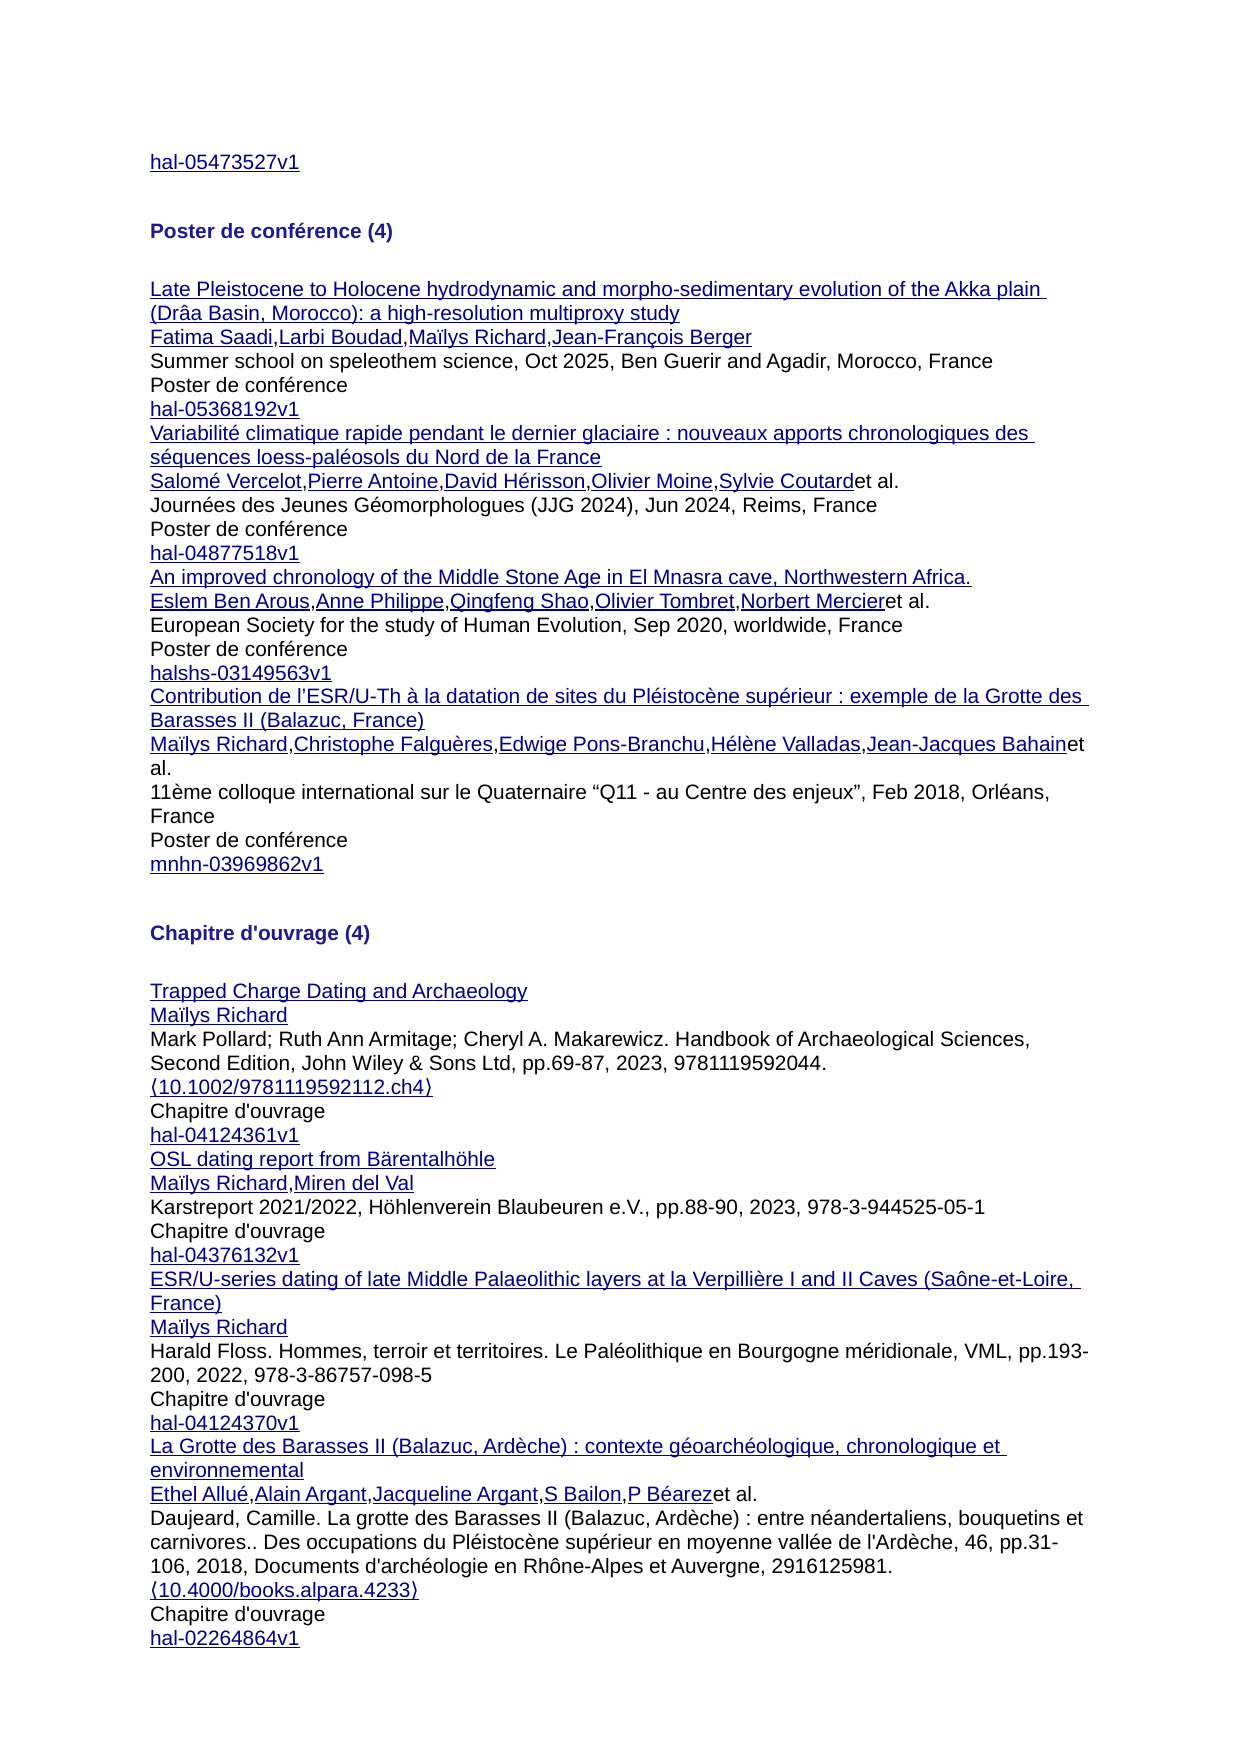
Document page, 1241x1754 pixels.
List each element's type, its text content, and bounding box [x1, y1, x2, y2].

table_cell An improved chronology of the Middle Stone Age in El Mnasra cave, Northwestern Africa. Eslem Ben Arous,Anne Philippe,Qingfeng Shao,Olivier Tombret,Norbert Mercieret al. European Society for the study of Human Evolution, Sep 2020, worldwide, France Poster de conférence halshs-03149563v1 [150, 565, 1090, 684]
table_cell La Grotte des Barasses II (Balazuc, Ardèche) : contexte géoarchéologique, chronologique et environnemental Ethel Allué,Alain Argant,Jacqueline Argant,S Bailon,P Béarezet al. Daujeard, Camille. La grotte des Barasses II (Balazuc, Ardèche) : entre néandertaliens, bouquetins et carnivores.. Des occupations du Pléistocène supérieur en moyenne vallée de l'Ardèche, 46, pp.31-106, 2018, Documents d'archéologie en Rhône-Alpes et Auvergne, 2916125981. ⟨10.4000/books.alpara.4233⟩ Chapitre d'ouvrage hal-02264864v1 [150, 1434, 1090, 1650]
subtitle Poster de conférence (4) [150, 219, 1090, 243]
table_cell hal-05473527v1 [150, 150, 1090, 174]
subtitle Chapitre d'ouvrage (4) [150, 921, 1090, 945]
table_cell Variabilité climatique rapide pendant le dernier glaciaire : nouveaux apports chronologiques des séquences loess-paléosols du Nord de la France Salomé Vercelot,Pierre Antoine,David Hérisson,Olivier Moine,Sylvie Coutardet al. Journées des Jeunes Géomorphologues (JJG 2024), Jun 2024, Reims, France Poster de conférence hal-04877518v1 [150, 421, 1090, 564]
table_cell Contribution de l’ESR/U-Th à la datation de sites du Pléistocène supérieur : exemple de la Grotte des Barasses II (Balazuc, France) Maïlys Richard,Christophe Falguères,Edwige Pons-Branchu,Hélène Valladas,Jean-Jacques Bahainet al. 11ème colloque international sur le Quaternaire “Q11 - au Centre des enjeux”, Feb 2018, Orléans, France Poster de conférence mnhn-03969862v1 [150, 684, 1090, 876]
table_header Late Pleistocene to Holocene hydrodynamic and morpho-sedimentary evolution of the Akka plain (Drâa Basin, Morocco): a high-resolution multiproxy study Fatima Saadi,Larbi Boudad,Maïlys Richard,Jean-François Berger Summer school on speleothem science, Oct 2025, Ben Guerir and Agadir, Morocco, France Poster de conférence hal-05368192v1 [150, 277, 1090, 421]
table_header Trapped Charge Dating and Archaeology Maïlys Richard Mark Pollard; Ruth Ann Armitage; Cheryl A. Makarewicz. Handbook of Archaeological Sciences, Second Edition, John Wiley & Sons Ltd, pp.69-87, 2023, 9781119592044. ⟨10.1002/9781119592112.ch4⟩ Chapitre d'ouvrage hal-04124361v1 [150, 979, 1090, 1147]
table_cell ESR/U-series dating of late Middle Palaeolithic layers at la Verpillière I and II Caves (Saône-et-Loire, France) Maïlys Richard Harald Floss. Hommes, terroir et territoires. Le Paléolithique en Bourgogne méridionale, VML, pp.193-200, 2022, 978-3-86757-098-5 Chapitre d'ouvrage hal-04124370v1 [150, 1267, 1090, 1434]
table_cell OSL dating report from Bärentalhöhle Maïlys Richard,Miren del Val Karstreport 2021/2022, Höhlenverein Blaubeuren e.V., pp.88-90, 2023, 978-3-944525-05-1 Chapitre d'ouvrage hal-04376132v1 [150, 1147, 1090, 1267]
